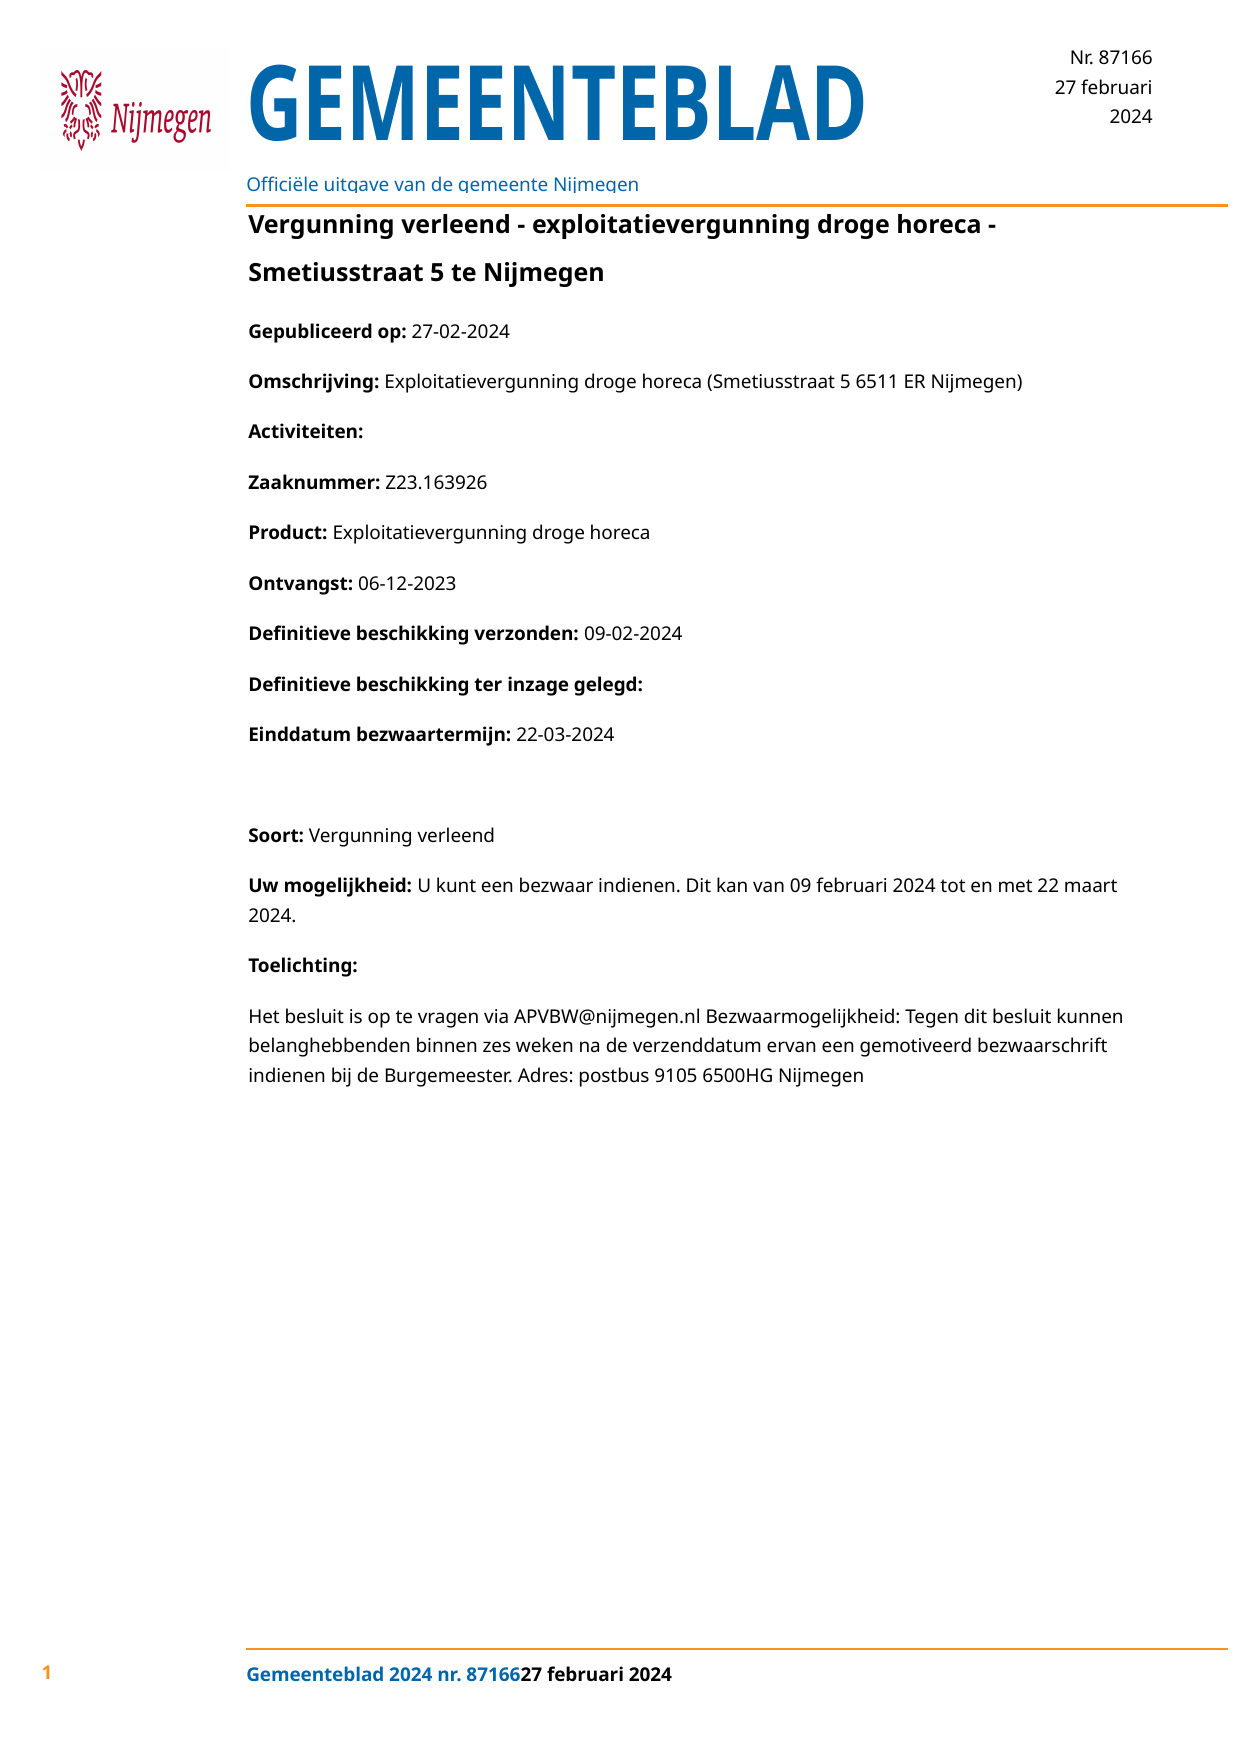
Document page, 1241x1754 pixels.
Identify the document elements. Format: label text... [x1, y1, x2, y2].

text Soort: Vergunning verleend [248, 822, 1152, 848]
text Uw mogelijkheid: U kunt een bezwaar indienen. Dit kan van 09 februari 2024 tot en met 22 maart 2024. [248, 872, 1152, 928]
text Definitieve beschikking ter inzage gelegd: [248, 671, 1152, 697]
picture [41, 47, 231, 172]
text Activiteiten: [248, 419, 1152, 444]
text Het besluit is op te vragen via APVBW@nijmegen.nl Bezwaarmogelijkheid: Tegen dit besluit kunnen belanghebbenden binnen zes weken na de verzenddatum ervan een gemotiveerd bezwaarschrift indienen bij de Burgemeester. Adres: postbus 9105 6500HG Nijmegen [248, 1003, 1152, 1088]
text Zaaknummer: Z23.163926 [248, 469, 1152, 495]
text Einddatum bezwaartermijn: 22-03-2024 [248, 721, 1152, 747]
text Omschrijving: Exploitatievergunning droge horeca (Smetiusstraat 5 6511 ER Nijmegen) [248, 368, 1152, 394]
text Toelichting: [248, 952, 1152, 978]
text Ontvangst: 06-12-2023 [248, 570, 1152, 596]
text Product: Exploitatievergunning droge horeca [248, 519, 1152, 545]
text Gepubliceerd op: 27-02-2024 [248, 318, 1152, 344]
text Definitieve beschikking verzonden: 09-02-2024 [248, 620, 1152, 646]
text Vergunning verleend - exploitatievergunning droge horeca - Smetiusstraat 5 te Nijmegen [248, 207, 1152, 288]
